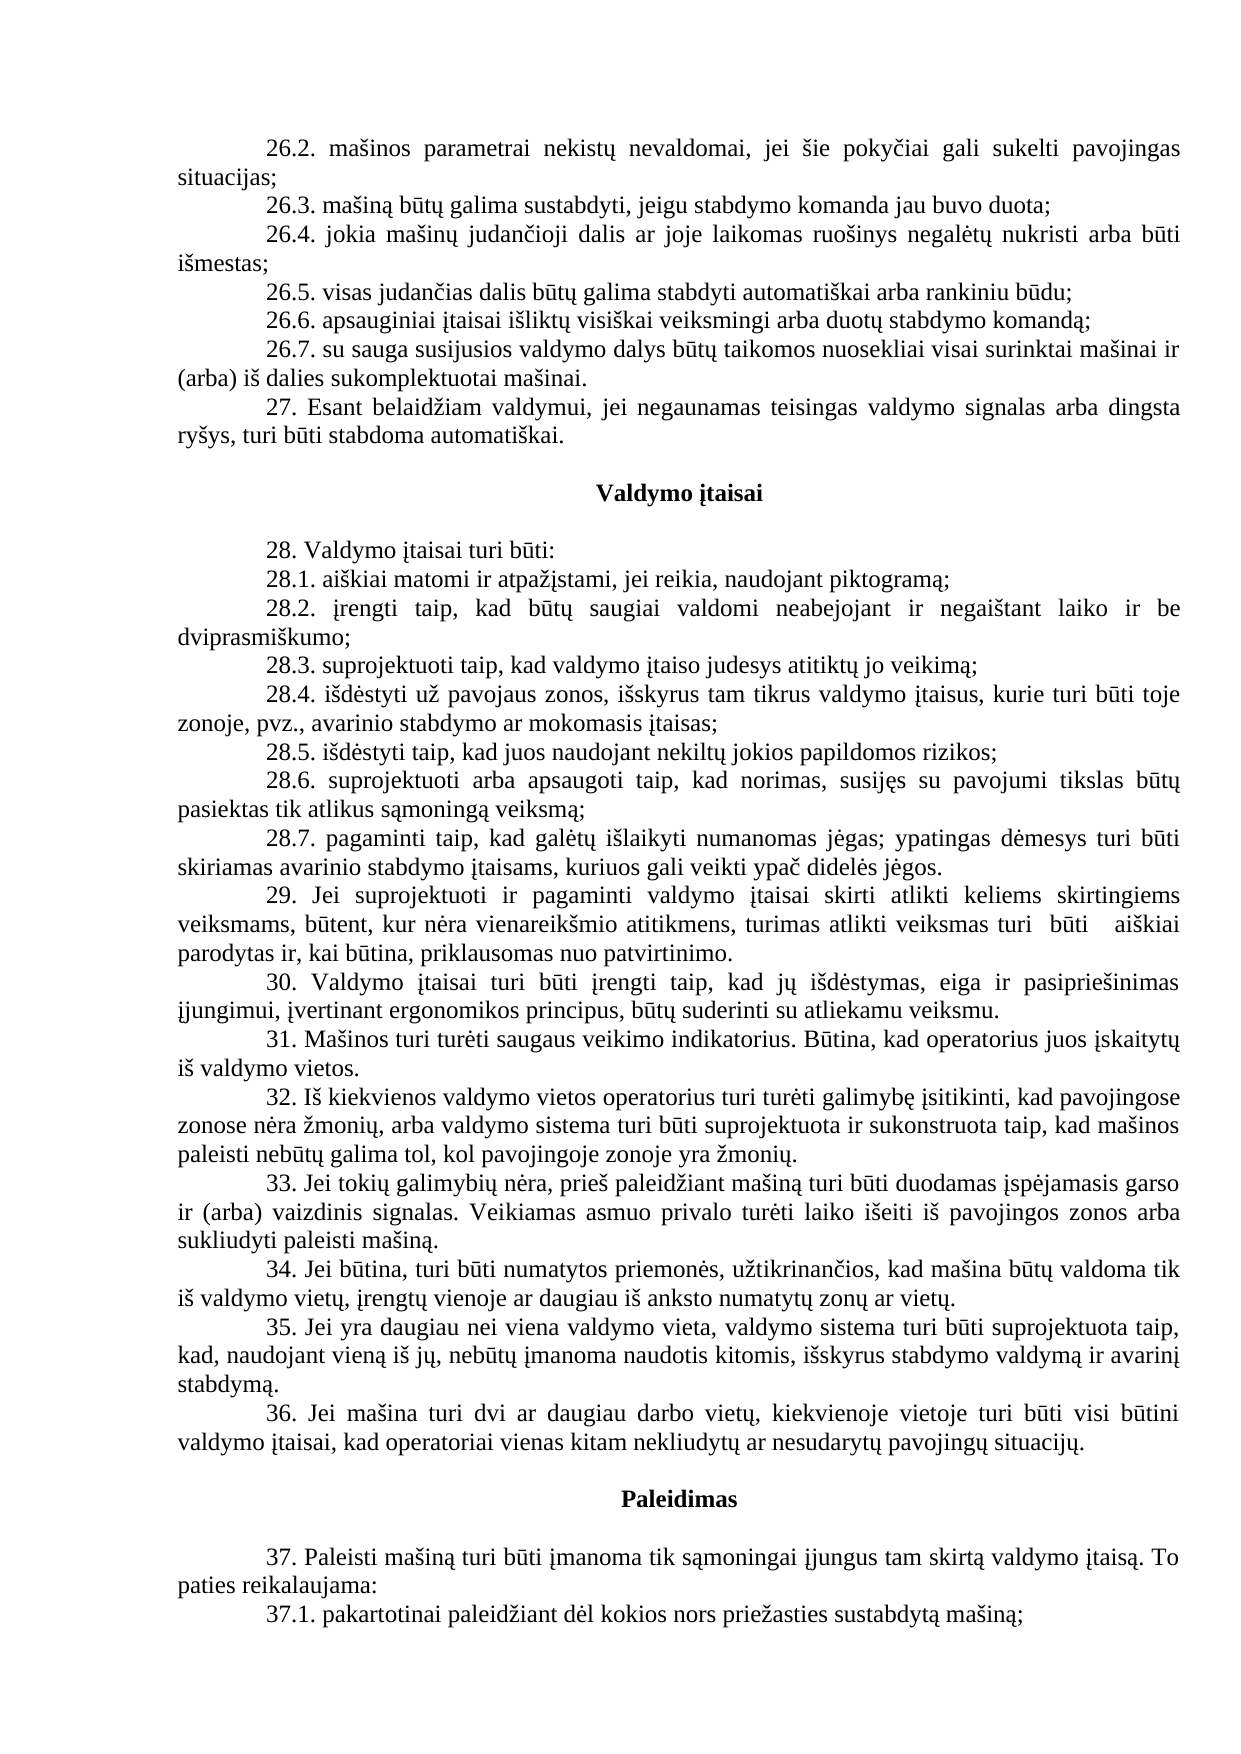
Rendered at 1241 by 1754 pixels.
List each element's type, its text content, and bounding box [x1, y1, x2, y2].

text 26.2. mašinos parametrai nekistų nevaldomai, jei šie pokyčiai gali sukelti pavojingas situacijas; [177, 133, 1181, 190]
text 28.1. aiškiai matomi ir atpažįstami, jei reikia, naudojant piktogramą; [177, 564, 1181, 593]
text 26.7. su sauga susijusios valdymo dalys būtų taikomos nuosekliai visai surinktai mašinai ir (arba) iš dalies sukomplektuotai mašinai. [177, 334, 1181, 392]
text 28.5. išdėstyti taip, kad juos naudojant nekiltų jokios papildomos rizikos; [177, 737, 1181, 765]
text 28.7. pagaminti taip, kad galėtų išlaikyti numanomas jėgas; ypatingas dėmesys turi būti skiriamas avarinio stabdymo įtaisams, kuriuos gali veikti ypač didelės jėgos. [177, 823, 1181, 880]
text 28.6. suprojektuoti arba apsaugoti taip, kad norimas, susijęs su pavojumi tikslas būtų pasiektas tik atlikus sąmoningą veiksmą; [177, 765, 1181, 823]
text 33. Jei tokių galimybių nėra, prieš paleidžiant mašiną turi būti duodamas įspėjamasis garso ir (arba) vaizdinis signalas. Veikiamas asmuo privalo turėti laiko išeiti iš pavojingos zonos arba sukliudyti paleisti mašiną. [177, 1168, 1181, 1254]
text 29. Jei suprojektuoti ir pagaminti valdymo įtaisai skirti atlikti keliems skirtingiems veiksmams, būtent, kur nėra vienareikšmio atitikmens, turimas atlikti veiksmas turi būti aiškiai parodytas ir, kai būtina, priklausomas nuo patvirtinimo. [177, 880, 1181, 967]
text 26.5. visas judančias dalis būtų galima stabdyti automatiškai arba rankiniu būdu; [177, 277, 1181, 305]
text 26.3. mašiną būtų galima sustabdyti, jeigu stabdymo komanda jau buvo duota; [177, 190, 1181, 219]
text 27. Esant belaidžiam valdymui, jei negaunamas teisingas valdymo signalas arba dingsta ryšys, turi būti stabdoma automatiškai. [177, 392, 1181, 449]
text 35. Jei yra daugiau nei viena valdymo vieta, valdymo sistema turi būti suprojektuota taip, kad, naudojant vieną iš jų, nebūtų įmanoma naudotis kitomis, išskyrus stabdymo valdymą ir avarinį stabdymą. [177, 1312, 1181, 1398]
text 28.4. išdėstyti už pavojaus zonos, išskyrus tam tikrus valdymo įtaisus, kurie turi būti toje zonoje, pvz., avarinio stabdymo ar mokomasis įtaisas; [177, 679, 1181, 737]
text Valdymo įtaisai [177, 478, 1181, 507]
text 26.4. jokia mašinų judančioji dalis ar joje laikomas ruošinys negalėtų nukristi arba būti išmestas; [177, 219, 1181, 277]
text 37. Paleisti mašiną turi būti įmanoma tik sąmoningai įjungus tam skirtą valdymo įtaisą. To paties reikalaujama: [177, 1542, 1181, 1599]
text 36. Jei mašina turi dvi ar daugiau darbo vietų, kiekvienoje vietoje turi būti visi būtini valdymo įtaisai, kad operatoriai vienas kitam nekliudytų ar nesudarytų pavojingų situacijų. [177, 1398, 1181, 1455]
text 28.2. įrengti taip, kad būtų saugiai valdomi neabejojant ir negaištant laiko ir be dviprasmiškumo; [177, 593, 1181, 650]
text 28. Valdymo įtaisai turi būti: [177, 535, 1181, 564]
text 32. Iš kiekvienos valdymo vietos operatorius turi turėti galimybę įsitikinti, kad pavojingose zonose nėra žmonių, arba valdymo sistema turi būti suprojektuota ir sukonstruota taip, kad mašinos paleisti nebūtų galima tol, kol pavojingoje zonoje yra žmonių. [177, 1082, 1181, 1168]
text 28.3. suprojektuoti taip, kad valdymo įtaiso judesys atitiktų jo veikimą; [177, 650, 1181, 679]
text 30. Valdymo įtaisai turi būti įrengti taip, kad jų išdėstymas, eiga ir pasipriešinimas įjungimui, įvertinant ergonomikos principus, būtų suderinti su atliekamu veiksmu. [177, 967, 1181, 1024]
text 31. Mašinos turi turėti saugaus veikimo indikatorius. Būtina, kad operatorius juos įskaitytų iš valdymo vietos. [177, 1024, 1181, 1082]
text 34. Jei būtina, turi būti numatytos priemonės, užtikrinančios, kad mašina būtų valdoma tik iš valdymo vietų, įrengtų vienoje ar daugiau iš anksto numatytų zonų ar vietų. [177, 1254, 1181, 1312]
text 37.1. pakartotinai paleidžiant dėl kokios nors priežasties sustabdytą mašiną; [177, 1599, 1181, 1628]
text Paleidimas [177, 1484, 1181, 1513]
text 26.6. apsauginiai įtaisai išliktų visiškai veiksmingi arba duotų stabdymo komandą; [177, 305, 1181, 334]
